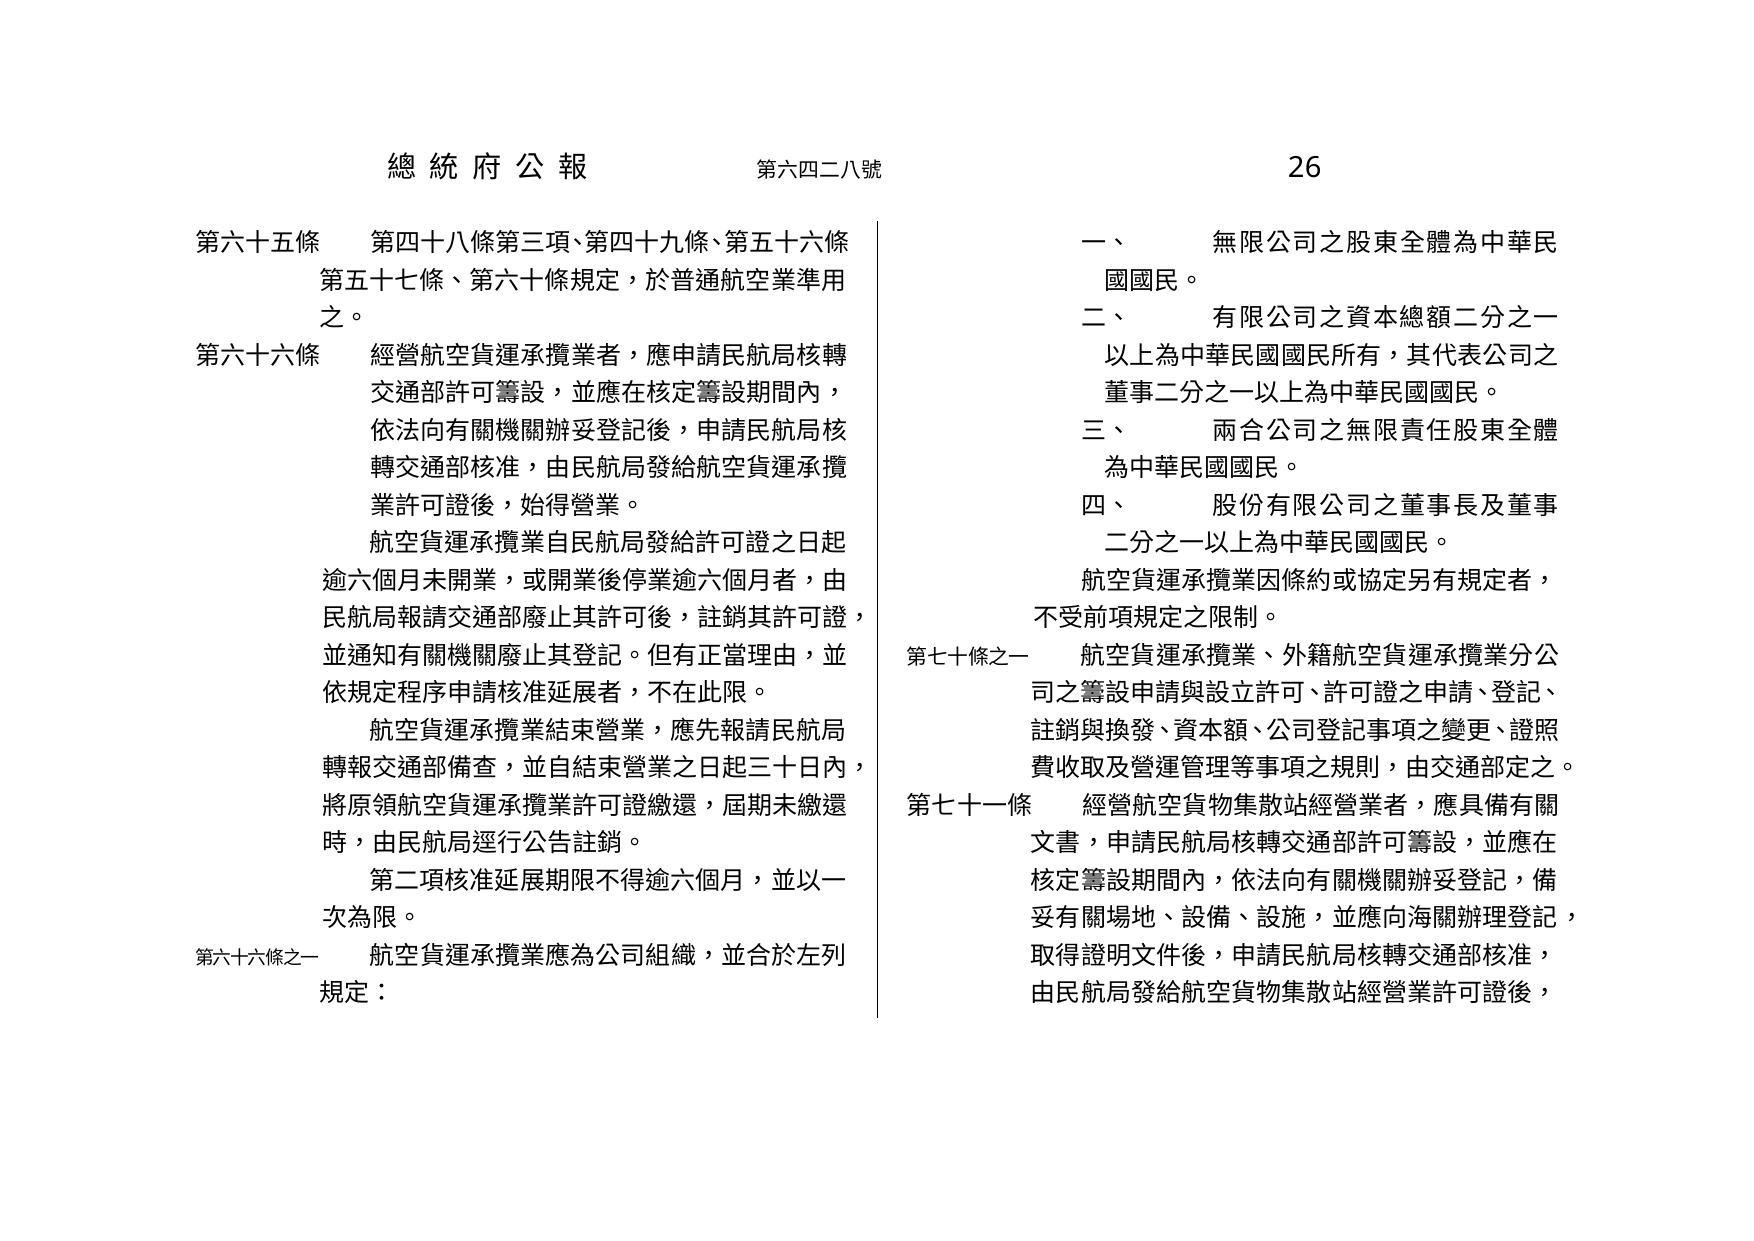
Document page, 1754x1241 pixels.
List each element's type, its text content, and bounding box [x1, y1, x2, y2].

list 無限公司之股東全體為中華民國國民。 [1081, 222, 1559, 297]
list 經營航空貨運承攬業者，應申請民航局核轉交通部許可籌設，並應在核定籌設期間內，依法向有關機關辦妥登記後，申請民航局核轉交通部核准，由民航局發給航空貨運承攬業許可證後，始得營業。 [195, 334, 847, 522]
text 航空貨運承攬業結束營業，應先報請民航局轉報交通部備查，並自結束營業之日起三十日內，將原領航空貨運承攬業許可證繳還，屆期未繳還時，由民航局逕行公告註銷。 [322, 709, 847, 859]
list 股份有限公司之董事長及董事二分之一以上為中華民國國民。 [1081, 484, 1559, 559]
text 第七十條之一 航空貨運承攬業、外籍航空貨運承攬業分公司之籌設申請與設立許可、許可證之申請、登記、註銷與換發、資本額、公司登記事項之變更、證照費收取及營運管理等事項之規則，由交通部定之。 [907, 634, 1559, 784]
text 航空貨運承攬業自民航局發給許可證之日起逾六個月未開業，或開業後停業逾六個月者，由民航局報請交通部廢止其許可後，註銷其許可證，並通知有關機關廢止其登記。但有正當理由，並依規定程序申請核准延展者，不在此限。 [322, 522, 847, 709]
list 有限公司之資本總額二分之一以上為中華民國國民所有，其代表公司之董事二分之一以上為中華民國國民。 [1081, 297, 1559, 409]
text 第六十六條之一 航空貨運承攬業應為公司組織，並合於左列規定： [195, 934, 847, 1009]
text 第六十五條 第四十八條第三項、第四十九條、第五十六條、第五十七條、第六十條規定，於普通航空業準用之。 [195, 222, 847, 334]
text 航空貨運承攬業因條約或協定另有規定者，不受前項規定之限制。 [1033, 559, 1559, 634]
list 兩合公司之無限責任股東全體為中華民國國民。 [1081, 409, 1559, 484]
text 第二項核准延展期限不得逾六個月，並以一次為限。 [322, 859, 847, 934]
text 第七十一條 經營航空貨物集散站經營業者，應具備有關文書，申請民航局核轉交通部許可籌設，並應在核定籌設期間內，依法向有關機關辦妥登記，備妥有關場地、設備、設施，並應向海關辦理登記，取得證明文件後，申請民航局核轉交通部核准，由民航局發給航空貨物集散站經營業許可證後，始得營業。 [907, 784, 1559, 1009]
